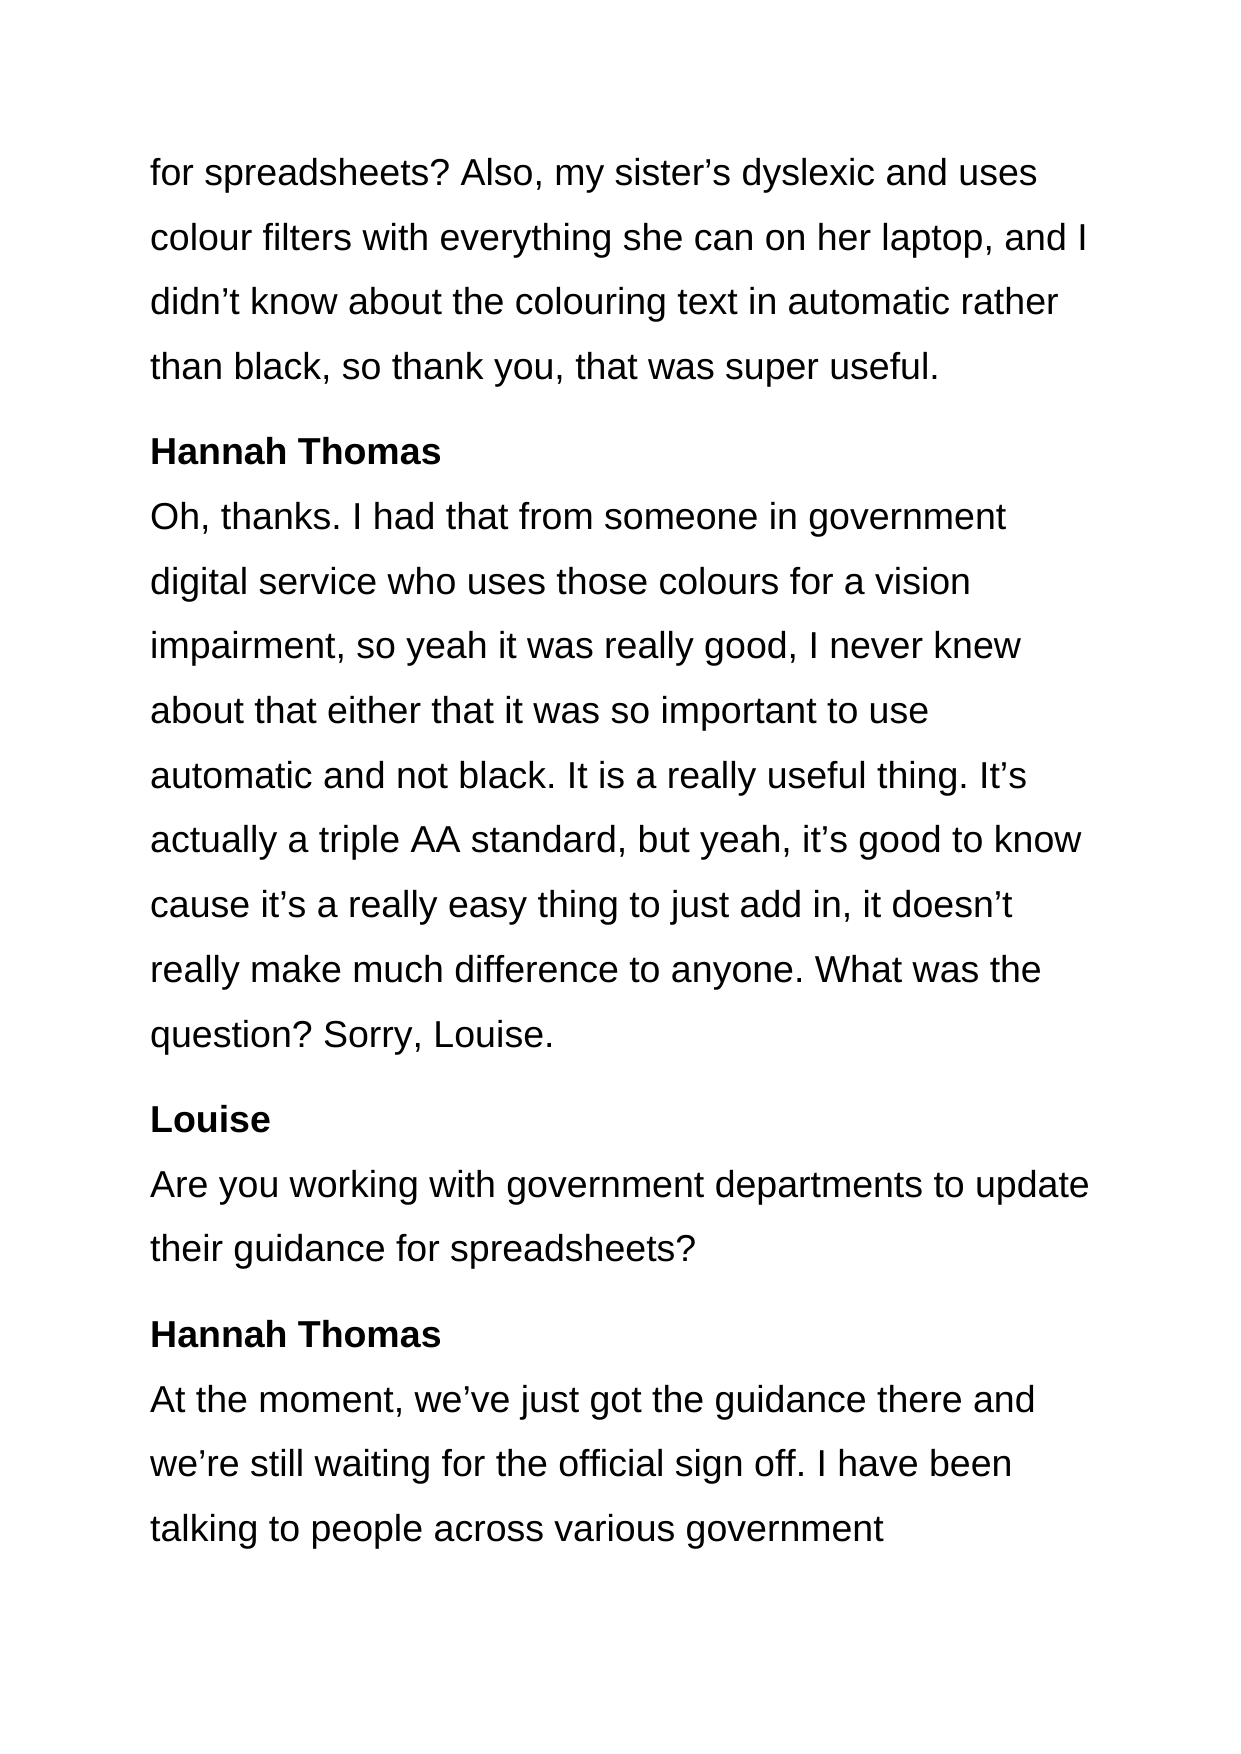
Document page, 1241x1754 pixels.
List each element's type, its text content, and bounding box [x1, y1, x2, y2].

subtitle Hannah Thomas [150, 1312, 1090, 1355]
subtitle Hannah Thomas [150, 429, 1090, 473]
text Oh, thanks. I had that from someone in government digital service who uses those colours for a vision impairment, so yeah it was really good, I never knew about that either that it was so important to use automatic and not black. It is a really useful thing. It’s actually a triple AA standard, but yeah, it’s good to know cause it’s a really easy thing to just add in, it doesn’t really make much difference to anyone. What was the question? Sorry, Louise. [150, 494, 1090, 1055]
text for spreadsheets? Also, my sister’s dyslexic and uses colour filters with everything she can on her laptop, and I didn’t know about the colouring text in automatic rather than black, so thank you, that was super useful. [150, 150, 1090, 387]
subtitle Louise [150, 1097, 1090, 1140]
text At the moment, we’ve just got the guidance there and we’re still waiting for the official sign off. I have been talking to people across various government [150, 1377, 1090, 1549]
text Are you working with government departments to update their guidance for spreadsheets? [150, 1162, 1090, 1270]
